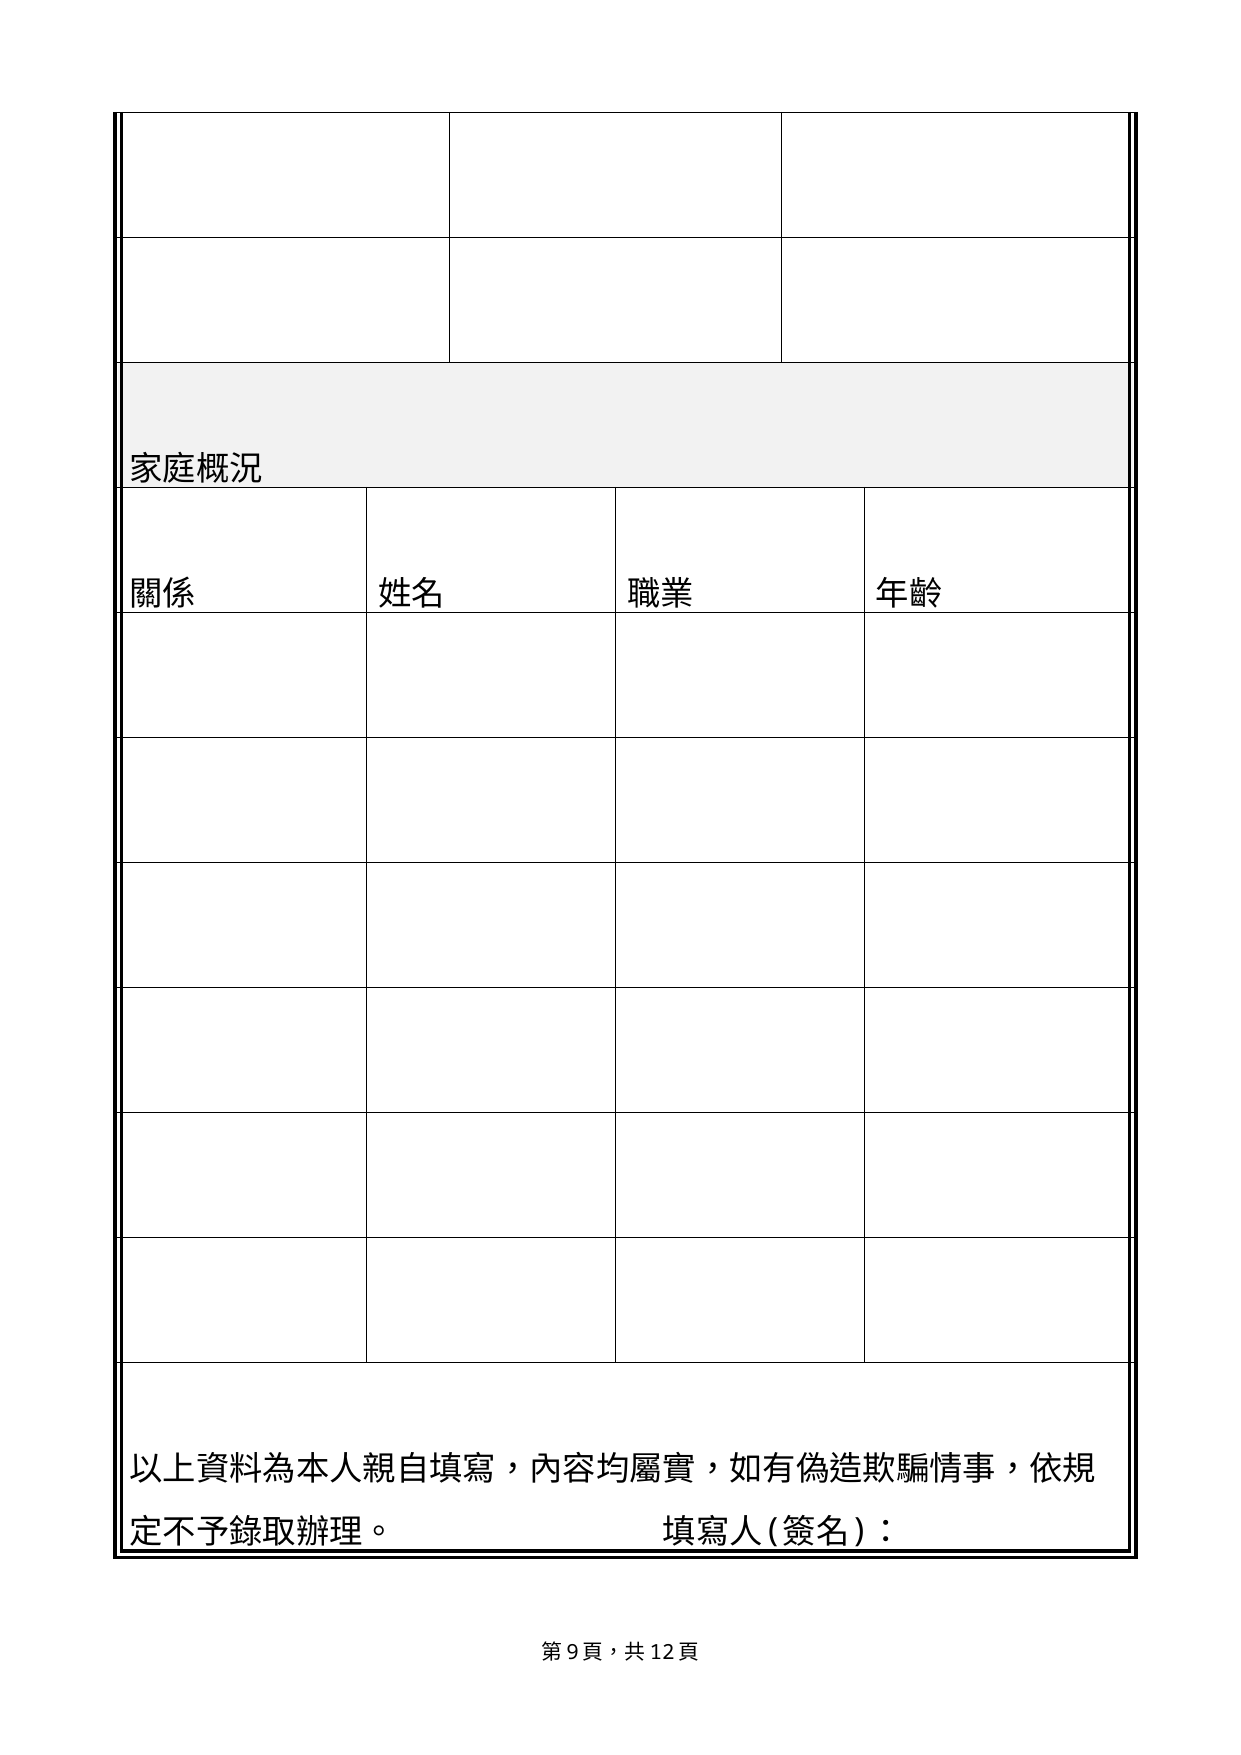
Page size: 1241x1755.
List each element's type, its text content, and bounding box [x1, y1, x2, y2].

table_cell [865, 1238, 1128, 1362]
table_cell 年齡 [865, 488, 1128, 612]
table_cell [782, 238, 1128, 362]
table_cell 以上資料為本人親自填寫，內容均屬實，如有偽造欺騙情事，依規定不予錄取辦理。 填寫人(簽名)： [123, 1363, 1128, 1549]
table_cell [450, 238, 781, 362]
table_cell [616, 988, 864, 1112]
table_cell [616, 738, 864, 862]
table_cell [123, 1238, 366, 1362]
table_cell [865, 988, 1128, 1112]
table_cell 姓名 [367, 488, 615, 612]
table_cell [367, 863, 615, 987]
table_cell [865, 1113, 1128, 1237]
table_cell 關係 [123, 488, 366, 612]
table_cell [616, 863, 864, 987]
table_cell [616, 613, 864, 737]
table_cell [865, 863, 1128, 987]
table_cell [367, 738, 615, 862]
table_cell 家庭概況 [123, 363, 1128, 487]
table_cell 職業 [616, 488, 864, 612]
table_cell [782, 113, 1128, 237]
table_cell [123, 113, 449, 237]
table_cell [367, 988, 615, 1112]
table_cell [367, 1238, 615, 1362]
table_cell [865, 613, 1128, 737]
table_cell [367, 1113, 615, 1237]
table_cell [865, 738, 1128, 862]
table_cell [616, 1113, 864, 1237]
table_cell [123, 238, 449, 362]
table_cell [616, 1238, 864, 1362]
table_cell [123, 738, 366, 862]
table_cell [123, 988, 366, 1112]
table_cell [450, 113, 781, 237]
table_cell [123, 863, 366, 987]
table_cell [367, 613, 615, 737]
table_cell [123, 613, 366, 737]
table_cell [123, 1113, 366, 1237]
